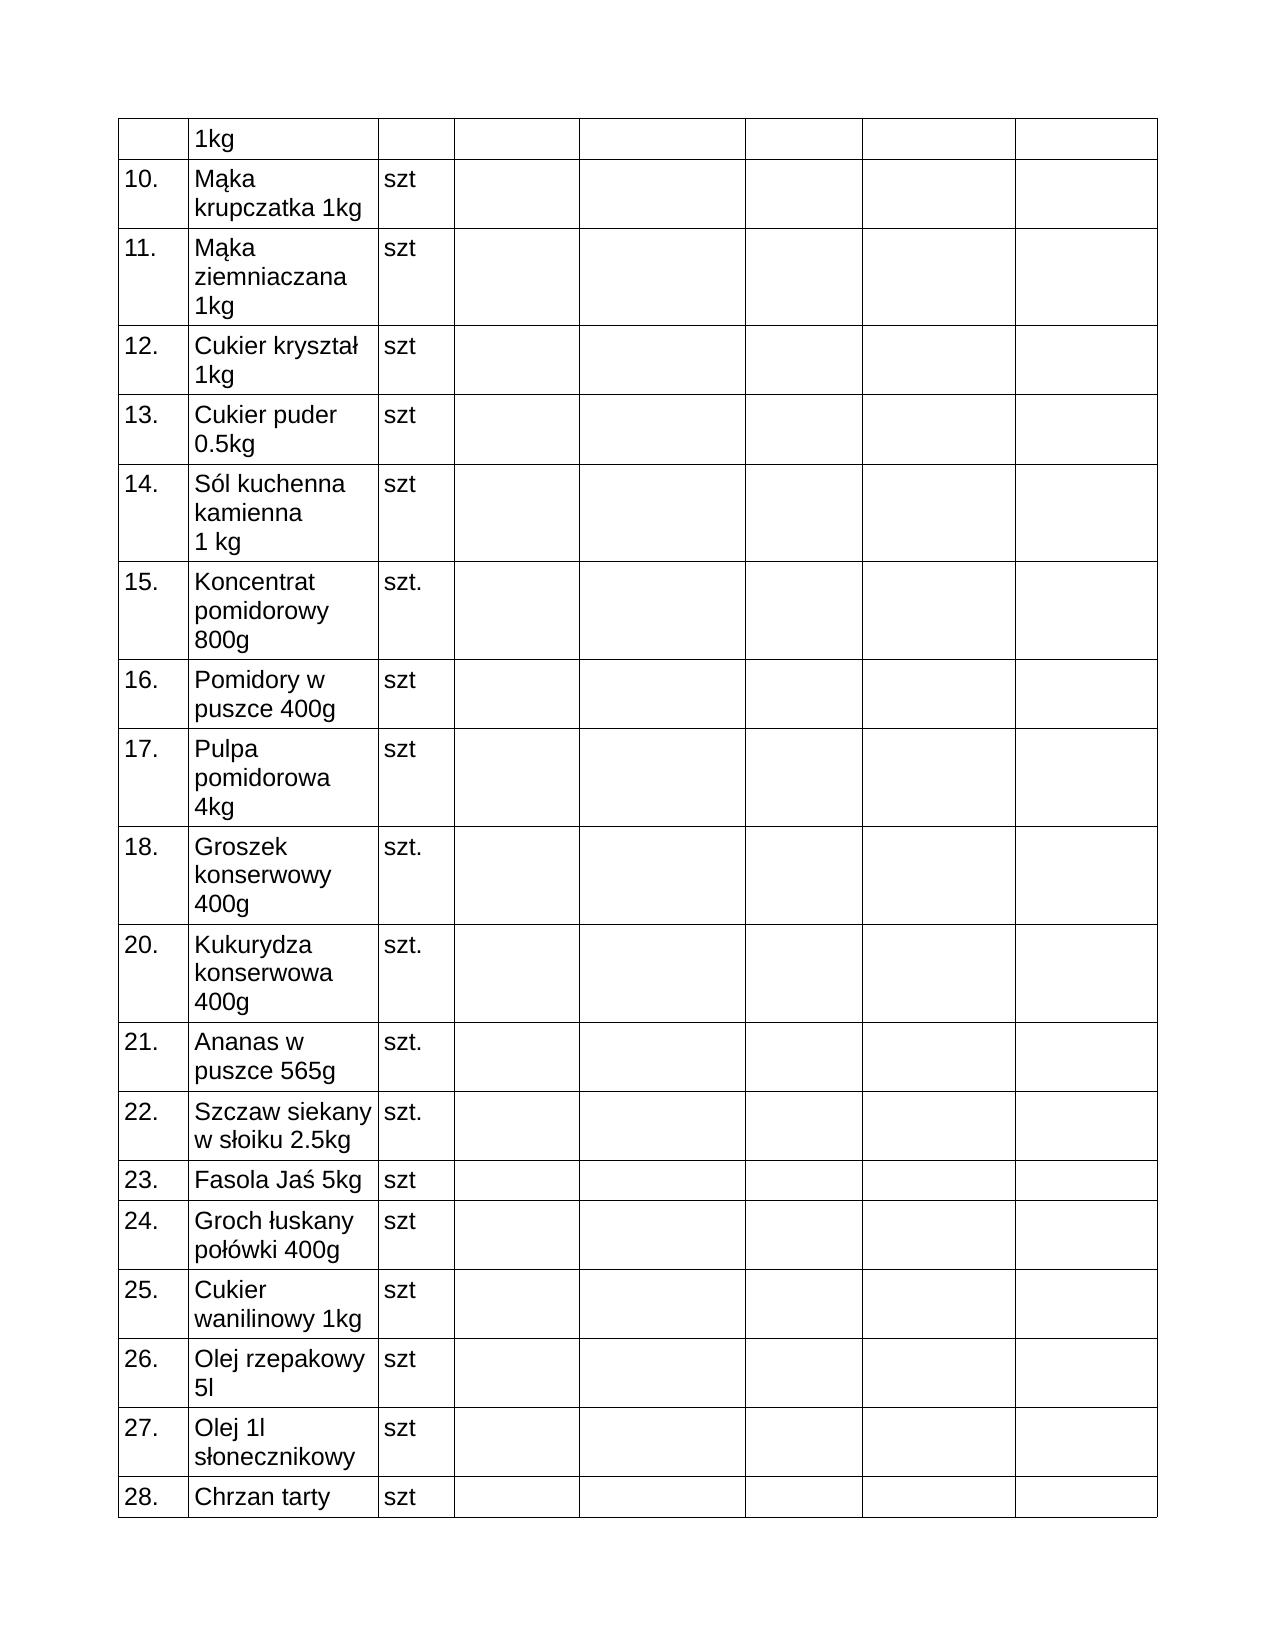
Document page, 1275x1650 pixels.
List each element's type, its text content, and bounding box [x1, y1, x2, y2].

table_cell Pomidory w puszce 400g [189, 660, 378, 728]
table_cell szt. [379, 1092, 454, 1160]
table_cell [863, 465, 1015, 561]
table_cell [863, 1270, 1015, 1338]
table_cell [1016, 1092, 1157, 1160]
table_cell [580, 1339, 745, 1407]
table_cell 28. [119, 1477, 188, 1517]
table_cell 26. [119, 1339, 188, 1407]
table_cell [746, 1477, 862, 1517]
table_cell [746, 395, 862, 463]
table_cell [455, 1477, 579, 1517]
table_cell [455, 562, 579, 659]
table_cell szt [379, 160, 454, 227]
table_cell [863, 395, 1015, 463]
table_cell [863, 1477, 1015, 1517]
table_cell [863, 729, 1015, 826]
table_cell [119, 119, 188, 158]
table_cell Cukier puder 0.5kg [189, 395, 378, 463]
table_cell [1016, 160, 1157, 227]
table_cell [746, 1201, 862, 1269]
table_cell [455, 729, 579, 826]
table_cell [455, 229, 579, 325]
table_cell Olej 1l słonecznikowy [189, 1408, 378, 1476]
table_cell [455, 395, 579, 463]
table_cell [455, 660, 579, 728]
table_cell 16. [119, 660, 188, 728]
table_cell [455, 326, 579, 394]
table_cell szt. [379, 1023, 454, 1091]
table_cell [863, 1408, 1015, 1476]
table_cell [863, 1092, 1015, 1160]
table_cell [580, 1092, 745, 1160]
table_cell [746, 1023, 862, 1091]
table_cell Mąka ziemniaczana 1kg [189, 229, 378, 325]
table_cell [455, 1339, 579, 1407]
table_cell [580, 1408, 745, 1476]
table_cell szt. [379, 827, 454, 924]
table_cell [580, 925, 745, 1022]
table_cell szt [379, 395, 454, 463]
table_cell Mąka krupczatka 1kg [189, 160, 378, 227]
table_cell [580, 395, 745, 463]
table_cell [863, 326, 1015, 394]
table_cell Ananas w puszce 565g [189, 1023, 378, 1091]
table_cell [1016, 729, 1157, 826]
table_cell Cukier kryształ 1kg [189, 326, 378, 394]
table_cell [746, 925, 862, 1022]
table_cell [580, 562, 745, 659]
table_cell [580, 160, 745, 227]
table_cell [455, 1201, 579, 1269]
table_cell [1016, 1023, 1157, 1091]
table_cell [746, 562, 862, 659]
table_cell Chrzan tarty [189, 1477, 378, 1517]
table_cell szt [379, 1201, 454, 1269]
table_cell Koncentrat pomidorowy 800g [189, 562, 378, 659]
table_cell [455, 160, 579, 227]
table_cell 11. [119, 229, 188, 325]
table_cell [1016, 1408, 1157, 1476]
table_cell [1016, 1339, 1157, 1407]
table_cell Olej rzepakowy 5l [189, 1339, 378, 1407]
table_cell 21. [119, 1023, 188, 1091]
table_cell [580, 827, 745, 924]
table_cell 13. [119, 395, 188, 463]
table_cell [746, 119, 862, 158]
table_cell szt [379, 1270, 454, 1338]
table_cell 12. [119, 326, 188, 394]
table_cell [1016, 1270, 1157, 1338]
table_cell szt [379, 1161, 454, 1200]
table_cell [746, 660, 862, 728]
table_cell [746, 326, 862, 394]
table_cell [863, 229, 1015, 325]
table_cell szt. [379, 925, 454, 1022]
table_cell [746, 827, 862, 924]
table_cell [455, 925, 579, 1022]
table_cell szt [379, 229, 454, 325]
table_cell 20. [119, 925, 188, 1022]
table_cell 14. [119, 465, 188, 561]
table_cell [863, 1201, 1015, 1269]
table_cell szt [379, 1339, 454, 1407]
table_cell 15. [119, 562, 188, 659]
table_cell [746, 729, 862, 826]
table_cell 1kg [189, 119, 378, 158]
table_cell szt [379, 1477, 454, 1517]
table_cell [1016, 925, 1157, 1022]
table_cell szt [379, 1408, 454, 1476]
table_cell [863, 1339, 1015, 1407]
table_cell [379, 119, 454, 158]
table_cell [580, 326, 745, 394]
table_cell [1016, 827, 1157, 924]
table_cell [863, 1023, 1015, 1091]
table_cell [455, 1092, 579, 1160]
table_cell szt [379, 465, 454, 561]
table_cell [455, 1023, 579, 1091]
table_cell [1016, 326, 1157, 394]
table_cell [863, 160, 1015, 227]
table_cell Szczaw siekany w słoiku 2.5kg [189, 1092, 378, 1160]
table_cell [580, 465, 745, 561]
table_cell Groch łuskany połówki 400g [189, 1201, 378, 1269]
table_cell [455, 119, 579, 158]
table_cell 25. [119, 1270, 188, 1338]
table_cell [455, 465, 579, 561]
table_cell [863, 562, 1015, 659]
table_cell Kukurydza konserwowa 400g [189, 925, 378, 1022]
table_cell [580, 1477, 745, 1517]
table_cell 24. [119, 1201, 188, 1269]
table_cell [1016, 1161, 1157, 1200]
table_cell [746, 1161, 862, 1200]
table_cell Fasola Jaś 5kg [189, 1161, 378, 1200]
table_cell [455, 827, 579, 924]
table_cell [1016, 1201, 1157, 1269]
table_cell [746, 1339, 862, 1407]
table_cell [746, 465, 862, 561]
table_cell 27. [119, 1408, 188, 1476]
table_cell [580, 1201, 745, 1269]
table_cell [580, 119, 745, 158]
table_cell [746, 1408, 862, 1476]
table_cell [746, 160, 862, 227]
table_cell [863, 660, 1015, 728]
table_cell [580, 1270, 745, 1338]
table_cell Groszek konserwowy 400g [189, 827, 378, 924]
table_cell 17. [119, 729, 188, 826]
table_cell [1016, 465, 1157, 561]
table_cell szt. [379, 562, 454, 659]
table_cell [1016, 1477, 1157, 1517]
table_cell szt [379, 660, 454, 728]
table_cell [863, 827, 1015, 924]
table_cell 22. [119, 1092, 188, 1160]
table_cell [863, 1161, 1015, 1200]
table_cell [1016, 395, 1157, 463]
table_cell [580, 229, 745, 325]
table_cell 23. [119, 1161, 188, 1200]
table_cell [580, 660, 745, 728]
table_cell [455, 1270, 579, 1338]
table_cell [863, 925, 1015, 1022]
table_cell [455, 1161, 579, 1200]
table_cell [863, 119, 1015, 158]
table_cell Cukier wanilinowy 1kg [189, 1270, 378, 1338]
table_cell [1016, 229, 1157, 325]
table_cell Pulpa pomidorowa 4kg [189, 729, 378, 826]
table_cell [1016, 660, 1157, 728]
table_cell [1016, 562, 1157, 659]
table_cell 18. [119, 827, 188, 924]
table_cell [1016, 119, 1157, 158]
table_cell Sól kuchenna kamienna 1 kg [189, 465, 378, 561]
table_cell [746, 1270, 862, 1338]
table_cell 10. [119, 160, 188, 227]
table_cell szt [379, 326, 454, 394]
table_cell [455, 1408, 579, 1476]
table_cell [580, 729, 745, 826]
table_cell [580, 1161, 745, 1200]
table_cell [580, 1023, 745, 1091]
table_cell [746, 229, 862, 325]
table_cell szt [379, 729, 454, 826]
table_cell [746, 1092, 862, 1160]
